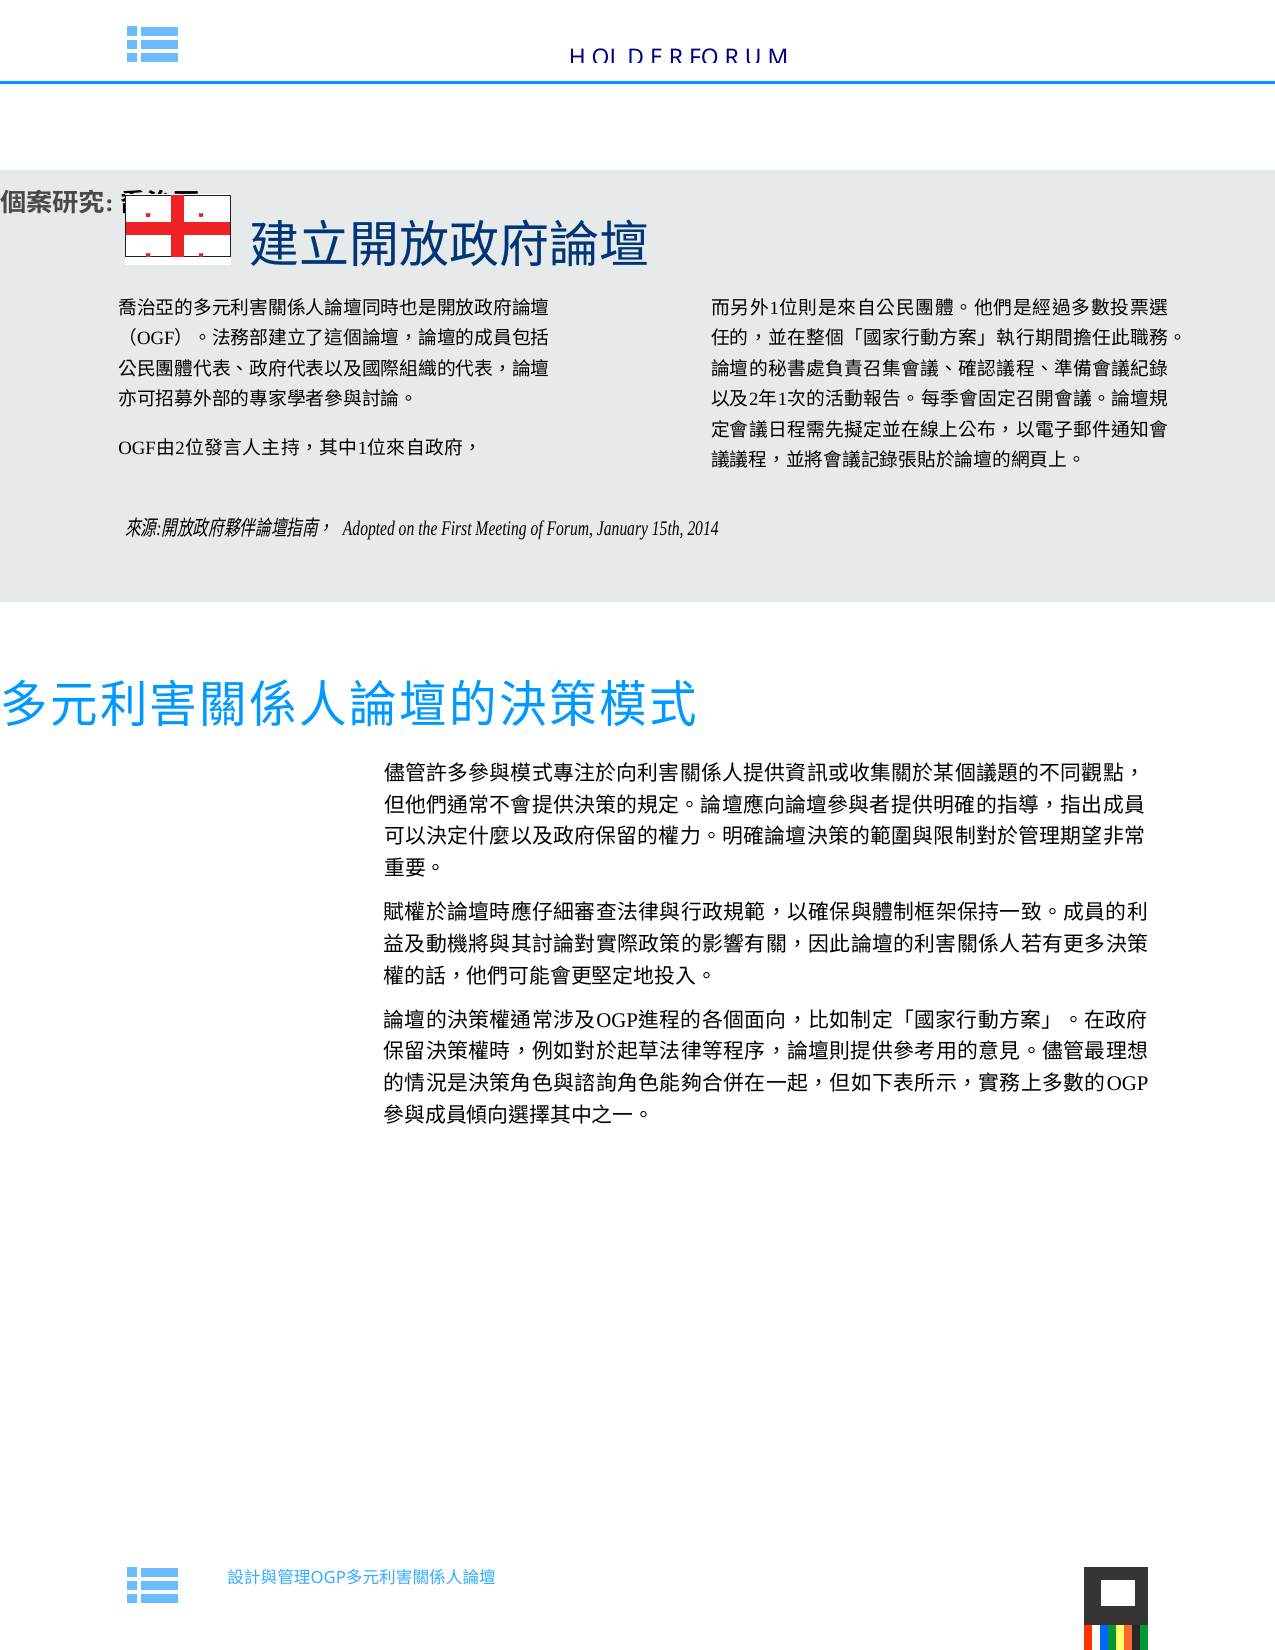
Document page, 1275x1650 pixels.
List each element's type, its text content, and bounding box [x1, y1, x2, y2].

table_cell [126, 235, 171, 256]
text 儘管許多參與模式專注於向利害關係人提供資訊或收集關於某個議題的不同觀點，但他們通常不會提供決策的規定。論壇應向論壇參與者提供明確的指導，指出成員可以決定什麼以及政府保留的權力。明確論壇決策的範圍與限制對於管理期望非常重要。 [384, 756, 1148, 881]
table_header [126, 196, 171, 222]
subtitle 多元利害關係人論壇的決策模式 [0, 664, 837, 737]
table_cell [184, 235, 230, 256]
subtitle 個案研究: 喬治亞 [125, 257, 231, 265]
table_header [184, 196, 230, 222]
text 賦權於論壇時應仔細審查法律與行政規範，以確保與體制框架保持一致。成員的利益及動機將與其討論對實際政策的影響有關，因此論壇的利害關係人若有更多決策權的話，他們可能會更堅定地投入。 [383, 896, 1148, 989]
text 論壇的決策權通常涉及OGP進程的各個面向，比如制定「國家行動方案」。在政府保留決策權時，例如對於起草法律等程序，論壇則提供參考用的意見。儘管最理想的情況是決策角色與諮詢角色能夠合併在一起，但如下表所示，實務上多數的OGP參與成員傾向選擇其中之一。 [383, 1003, 1148, 1128]
